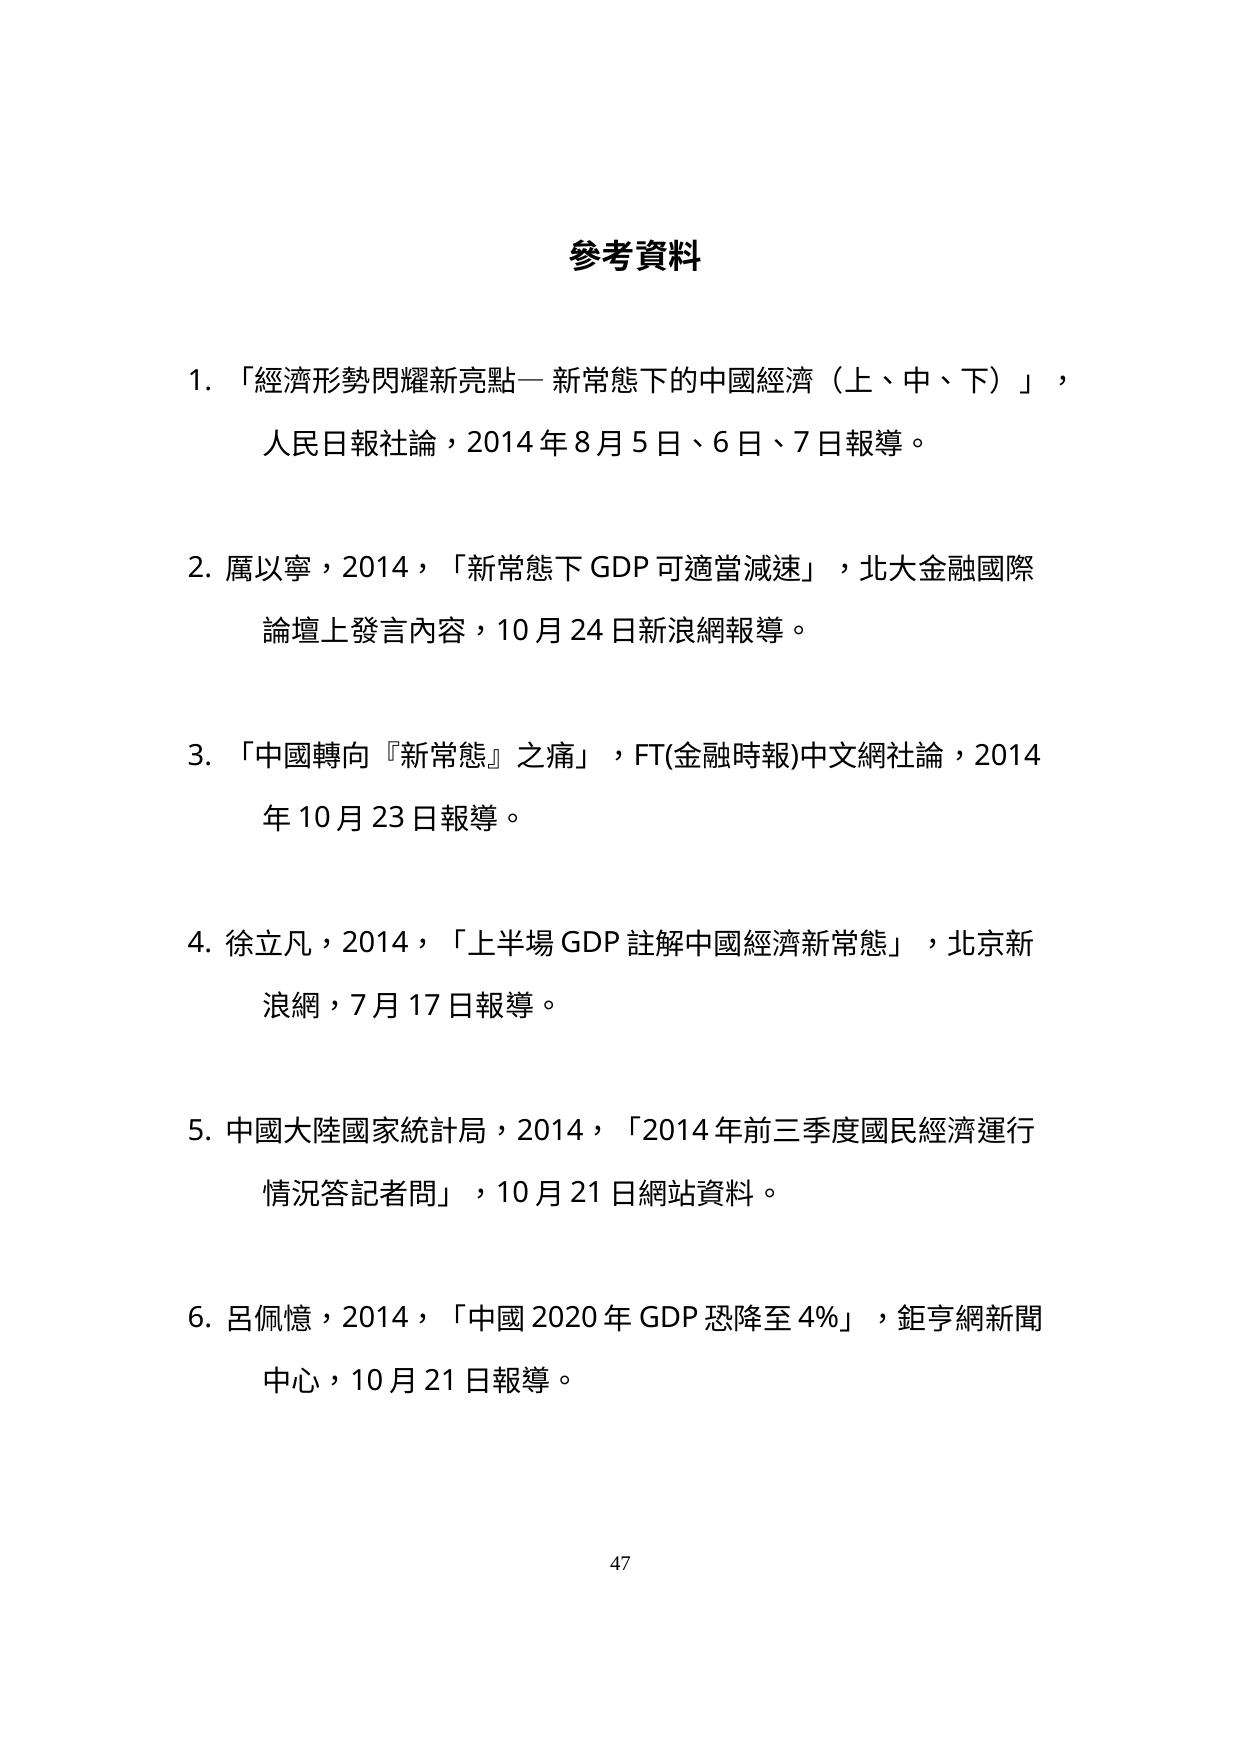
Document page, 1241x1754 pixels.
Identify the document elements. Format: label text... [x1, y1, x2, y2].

list 厲以寧，2014，「新常態下GDP可適當減速」，北大金融國際論壇上發言內容，10月24日新浪網報導。 [187, 525, 1053, 650]
list 中國大陸國家統計局，2014，「2014年前三季度國民經濟運行情況答記者問」，10月21日網站資料。 [187, 1087, 1053, 1212]
list 徐立凡，2014，「上半場GDP註解中國經濟新常態」，北京新浪網，7月17日報導。 [187, 900, 1053, 1025]
list 「中國轉向『新常態』之痛」，FT(金融時報)中文網社論，2014年10月23日報導。 [187, 712, 1053, 837]
list 「經濟形勢閃耀新亮點— 新常態下的中國經濟（上、中、下）」，人民日報社論，2014年8月5日、6日、7日報導。 [187, 337, 1053, 462]
list 呂佩憶，2014，「中國2020年GDP恐降至4%」，鉅亨網新聞中心，10月21日報導。 [187, 1275, 1053, 1400]
text 參考資料 [217, 212, 1053, 275]
